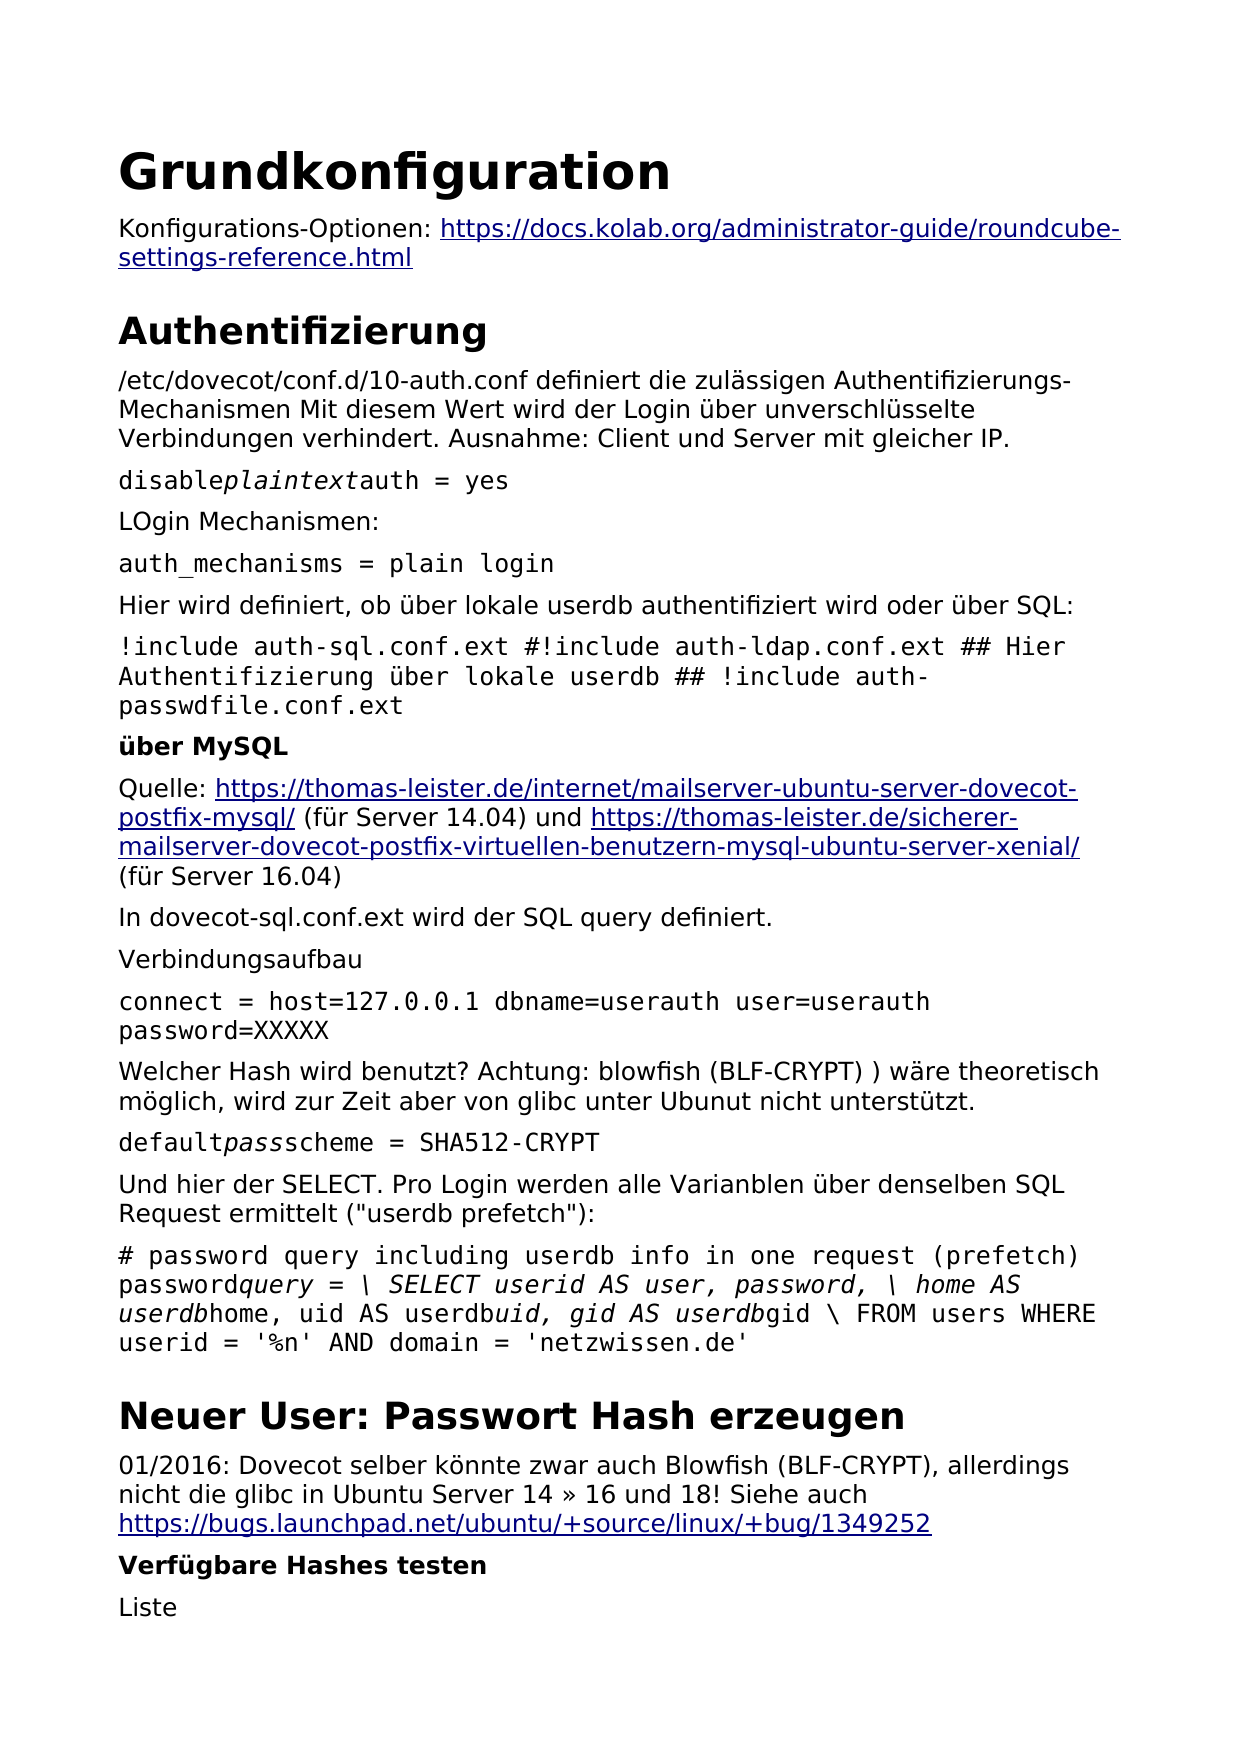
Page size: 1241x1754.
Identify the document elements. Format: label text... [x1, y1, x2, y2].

text Welcher Hash wird benutzt? Achtung: blowfish (BLF-CRYPT) ) wäre theoretisch möglich, wird zur Zeit aber von glibc unter Ubunut nicht unterstützt. [118, 1057, 1122, 1116]
subtitle Neuer User: Passwort Hash erzeugen [118, 1395, 1122, 1439]
text Und hier der SELECT. Pro Login werden alle Varianblen über denselben SQL Request ermittelt ("userdb prefetch"): [118, 1170, 1122, 1228]
text auth_mechanisms = plain login [118, 549, 1122, 578]
text !include auth-sql.conf.ext #!include auth-ldap.conf.ext ## Hier Authentifizierung über lokale userdb ## !include auth-passwdfile.conf.ext [118, 632, 1122, 720]
text In dovecot-sql.conf.ext wird der SQL query definiert. [118, 903, 1122, 932]
text disableplaintextauth = yes [118, 466, 1122, 495]
text # password query including userdb info in one request (prefetch) passwordquery = \ SELECT userid AS user, password, \ home AS userdbhome, uid AS userdbuid, gid AS userdbgid \ FROM users WHERE userid = '%n' AND domain = 'netzwissen.de' [118, 1241, 1122, 1357]
text LOgin Mechanismen: [118, 507, 1122, 537]
text Verfügbare Hashes testen [118, 1551, 1122, 1580]
text über MySQL [118, 732, 1122, 762]
text defaultpassscheme = SHA512-CRYPT [118, 1128, 1122, 1157]
text Quelle: https://thomas-leister.de/internet/mailserver-ubuntu-server-dovecot-postfix-mysql/ (für Server 14.04) und https://thomas-leister.de/sicherer-mailserver-dovecot-postfix-virtuellen-benutzern-mysql-ubuntu-server-xenial/ (für Server 16.04) [118, 774, 1122, 891]
text /etc/dovecot/conf.d/10-auth.conf definiert die zulässigen Authentifizierungs-Mechanismen Mit diesem Wert wird der Login über unverschlüsselte Verbindungen verhindert. Ausnahme: Client und Server mit gleicher IP. [118, 366, 1122, 453]
text connect = host=127.0.0.1 dbname=userauth user=userauth password=XXXXX [118, 987, 1122, 1045]
text Verbindungsaufbau [118, 945, 1122, 974]
subtitle Authentifizierung [118, 310, 1122, 353]
text Konfigurations-Optionen: https://docs.kolab.org/administrator-guide/roundcube-settings-reference.html [118, 214, 1122, 272]
text Liste [118, 1593, 1122, 1622]
subtitle Grundkonfiguration [118, 143, 1122, 201]
text Hier wird definiert, ob über lokale userdb authentifiziert wird oder über SQL: [118, 591, 1122, 620]
text 01/2016: Dovecot selber könnte zwar auch Blowfish (BLF-CRYPT), allerdings nicht die glibc in Ubuntu Server 14 » 16 und 18! Siehe auch https://bugs.launchpad.net/ubuntu/+source/linux/+bug/1349252 [118, 1451, 1122, 1539]
